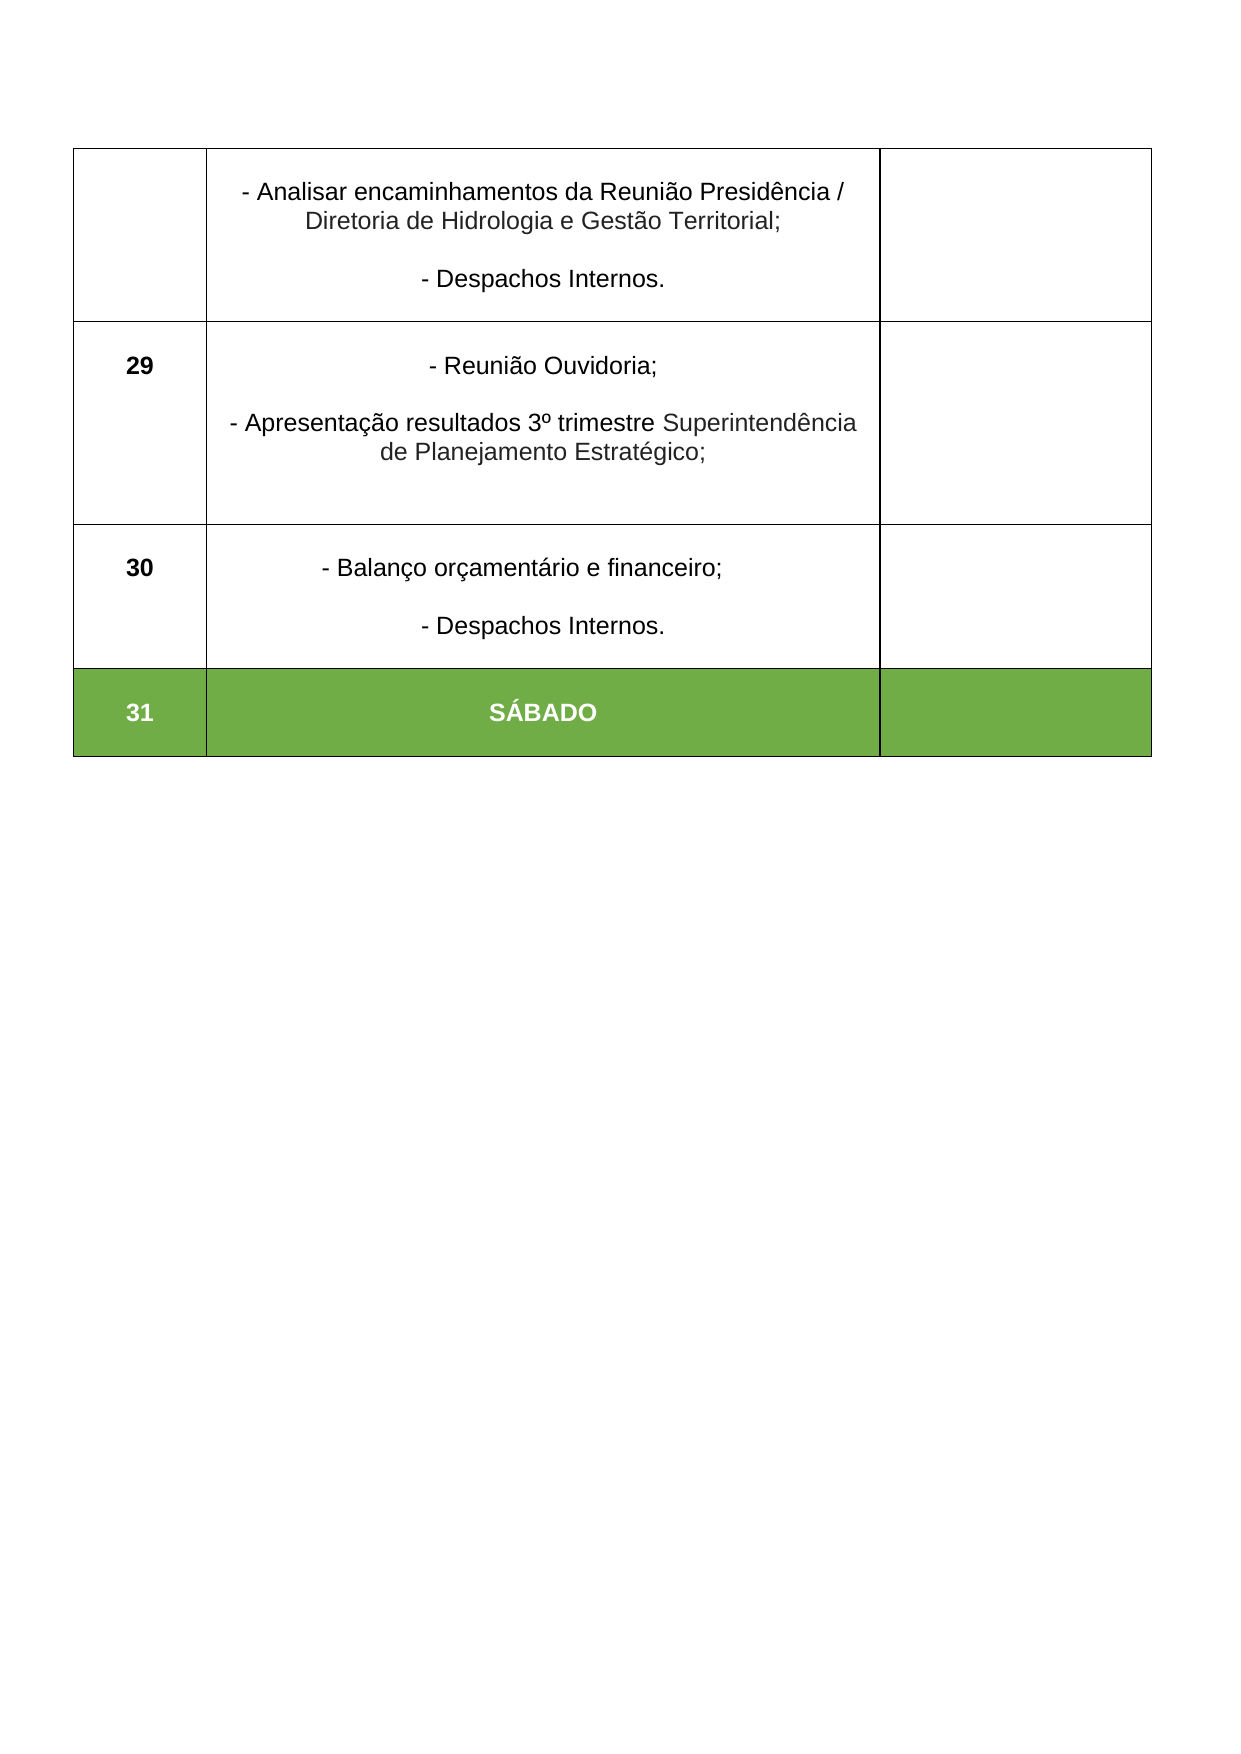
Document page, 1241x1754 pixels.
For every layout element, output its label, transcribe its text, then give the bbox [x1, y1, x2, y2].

table_cell - Analisar encaminhamentos da Reunião Presidência / Diretoria de Hidrologia e Gestão Territorial; - Despachos Internos. [207, 149, 879, 321]
table_cell [881, 149, 1151, 321]
table_cell [881, 669, 1151, 756]
table_cell [881, 322, 1151, 523]
table_cell - Balanço orçamentário e financeiro; - Despachos Internos. [207, 525, 879, 668]
table_cell - Reunião Ouvidoria; - Apresentação resultados 3º trimestre Superintendência de Planejamento Estratégico; [207, 322, 879, 523]
table_cell 31 [74, 669, 206, 756]
table_cell [881, 525, 1151, 668]
table_cell [74, 149, 206, 321]
table_cell SÁBADO [207, 669, 879, 756]
table_cell 29 [74, 322, 206, 523]
table_cell 30 [74, 525, 206, 668]
